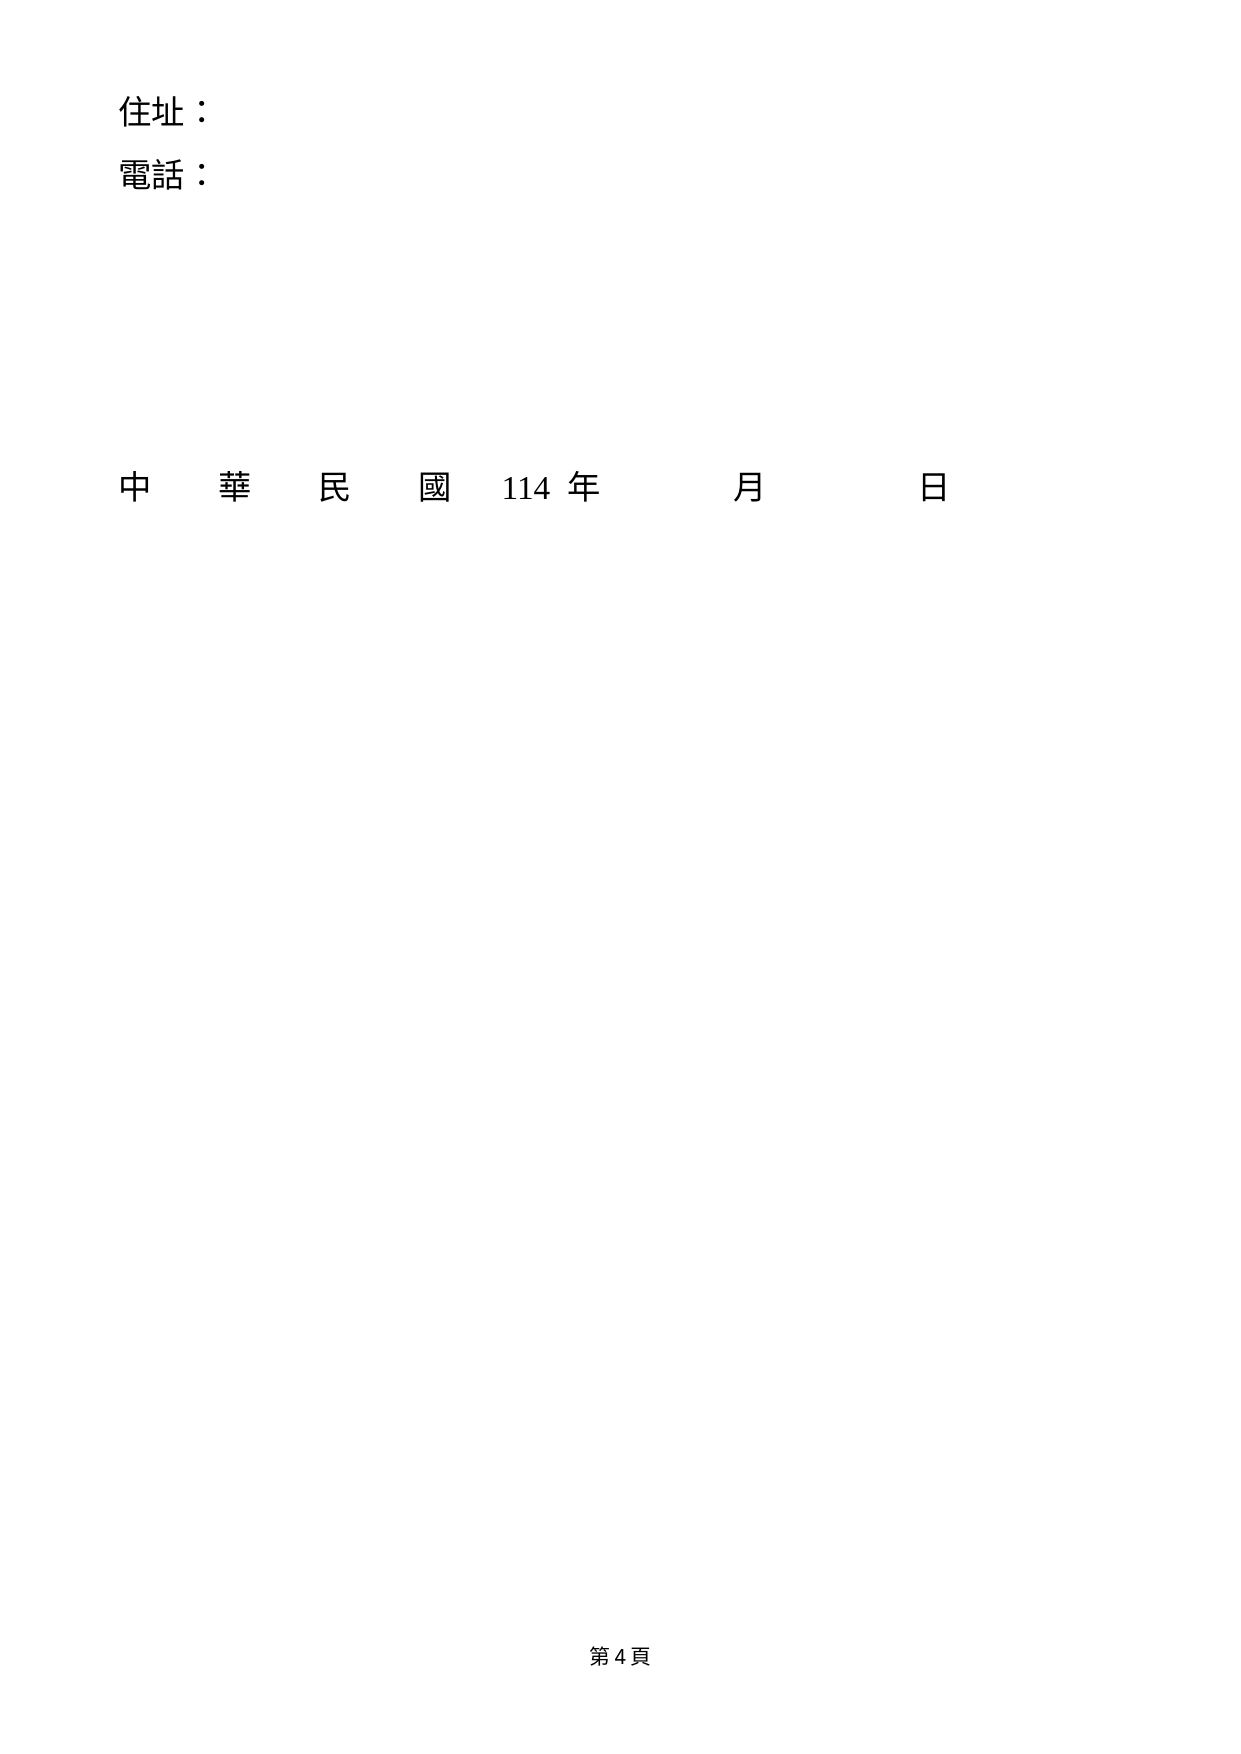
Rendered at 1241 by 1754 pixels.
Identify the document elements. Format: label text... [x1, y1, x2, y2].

text 電話： [118, 131, 1122, 193]
text 中 華 民 國 114 年 月 日 [118, 443, 1122, 506]
text 住址： [118, 68, 1122, 131]
